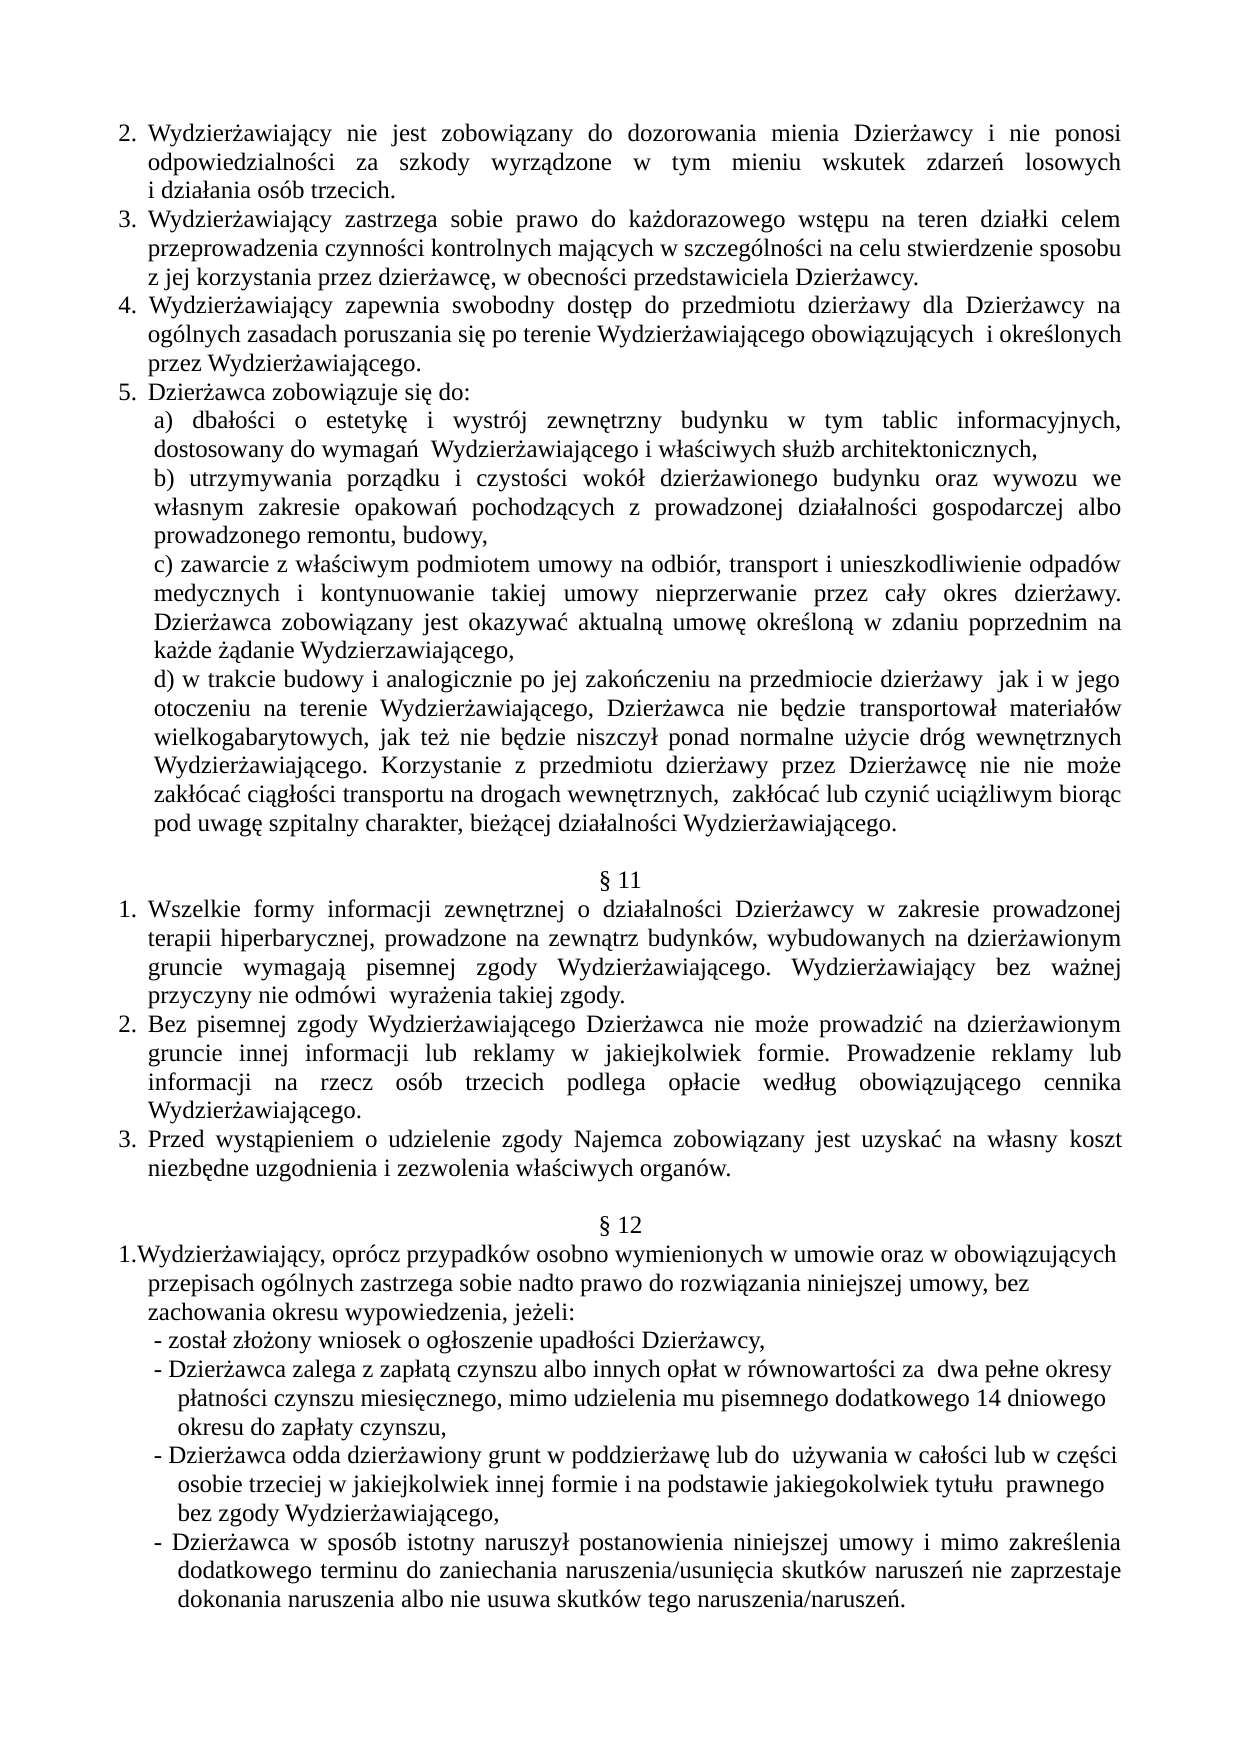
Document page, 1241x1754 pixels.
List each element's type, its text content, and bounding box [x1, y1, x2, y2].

subtitle d) w trakcie budowy i analogicznie po jej zakończeniu na przedmiocie dzierżawy jak i w jego otoczeniu na terenie Wydzierżawiającego, Dzierżawca nie będzie transportował materiałów wielkogabarytowych, jak też nie będzie niszczył ponad normalne użycie dróg wewnętrznych Wydzierżawiającego. Korzystanie z przedmiotu dzierżawy przez Dzierżawcę nie nie może zakłócać ciągłości transportu na drogach wewnętrznych, zakłócać lub czynić uciążliwym biorąc pod uwagę szpitalny charakter, bieżącej działalności Wydzierżawiającego. [118, 664, 1122, 837]
subtitle 3. Wydzierżawiający zastrzega sobie prawo do każdorazowego wstępu na teren działki celem przeprowadzenia czynności kontrolnych mających w szczególności na celu stwierdzenie sposobu z jej korzystania przez dzierżawcę, w obecności przedstawiciela Dzierżawcy. [118, 204, 1122, 291]
text 2. Bez pisemnej zgody Wydzierżawiającego Dzierżawca nie może prowadzić na dzierżawionym gruncie innej informacji lub reklamy w jakiejkolwiek formie. Prowadzenie reklamy lub informacji na rzecz osób trzecich podlega opłacie według obowiązującego cennika Wydzierżawiającego. [118, 1009, 1122, 1124]
subtitle 4. Wydzierżawiający zapewnia swobodny dostęp do przedmiotu dzierżawy dla Dzierżawcy na ogólnych zasadach poruszania się po terenie Wydzierżawiającego obowiązujących i określonych przez Wydzierżawiającego. [118, 291, 1122, 377]
subtitle 5. Dzierżawca zobowiązuje się do: [118, 377, 1122, 406]
text - został złożony wniosek o ogłoszenie upadłości Dzierżawcy, [153, 1326, 1122, 1354]
text - Dzierżawca zalega z zapłatą czynszu albo innych opłat w równowartości za dwa pełne okresy płatności czynszu miesięcznego, mimo udzielenia mu pisemnego dodatkowego 14 dniowego okresu do zapłaty czynszu, [153, 1354, 1122, 1441]
text 1.Wydzierżawiający, oprócz przypadków osobno wymienionych w umowie oraz w obowiązujących przepisach ogólnych zastrzega sobie nadto prawo do rozwiązania niniejszej umowy, bez zachowania okresu wypowiedzenia, jeżeli: [118, 1239, 1122, 1326]
subtitle § 11 [118, 866, 1122, 894]
text - Dzierżawca w sposób istotny naruszył postanowienia niniejszej umowy i mimo zakreślenia dodatkowego terminu do zaniechania naruszenia/usunięcia skutków naruszeń nie zaprzestaje dokonania naruszenia albo nie usuwa skutków tego naruszenia/naruszeń. [153, 1527, 1122, 1613]
subtitle c) zawarcie z właściwym podmiotem umowy na odbiór, transport i unieszkodliwienie odpadów medycznych i kontynuowanie takiej umowy nieprzerwanie przez cały okres dzierżawy. Dzierżawca zobowiązany jest okazywać aktualną umowę określoną w zdaniu poprzednim na każde żądanie Wydzierzawiającego, [118, 549, 1122, 664]
subtitle § 12 [118, 1211, 1122, 1239]
text 1. Wszelkie formy informacji zewnętrznej o działalności Dzierżawcy w zakresie prowadzonej terapii hiperbarycznej, prowadzone na zewnątrz budynków, wybudowanych na dzierżawionym gruncie wymagają pisemnej zgody Wydzierżawiającego. Wydzierżawiający bez ważnej przyczyny nie odmówi wyrażenia takiej zgody. [118, 894, 1122, 1009]
subtitle b) utrzymywania porządku i czystości wokół dzierżawionego budynku oraz wywozu we własnym zakresie opakowań pochodzących z prowadzonej działalności gospodarczej albo prowadzonego remontu, budowy, [118, 463, 1122, 549]
text 3. Przed wystąpieniem o udzielenie zgody Najemca zobowiązany jest uzyskać na własny koszt niezbędne uzgodnienia i zezwolenia właściwych organów. [118, 1124, 1122, 1182]
subtitle 2. Wydzierżawiający nie jest zobowiązany do dozorowania mienia Dzierżawcy i nie ponosi odpowiedzialności za szkody wyrządzone w tym mieniu wskutek zdarzeń losowych i działania osób trzecich. [118, 118, 1122, 204]
text - Dzierżawca odda dzierżawiony grunt w poddzierżawę lub do używania w całości lub w części osobie trzeciej w jakiejkolwiek innej formie i na podstawie jakiegokolwiek tytułu prawnego bez zgody Wydzierżawiającego, [153, 1441, 1122, 1527]
subtitle a) dbałości o estetykę i wystrój zewnętrzny budynku w tym tablic informacyjnych, dostosowany do wymagań Wydzierżawiającego i właściwych służb architektonicznych, [118, 406, 1122, 463]
